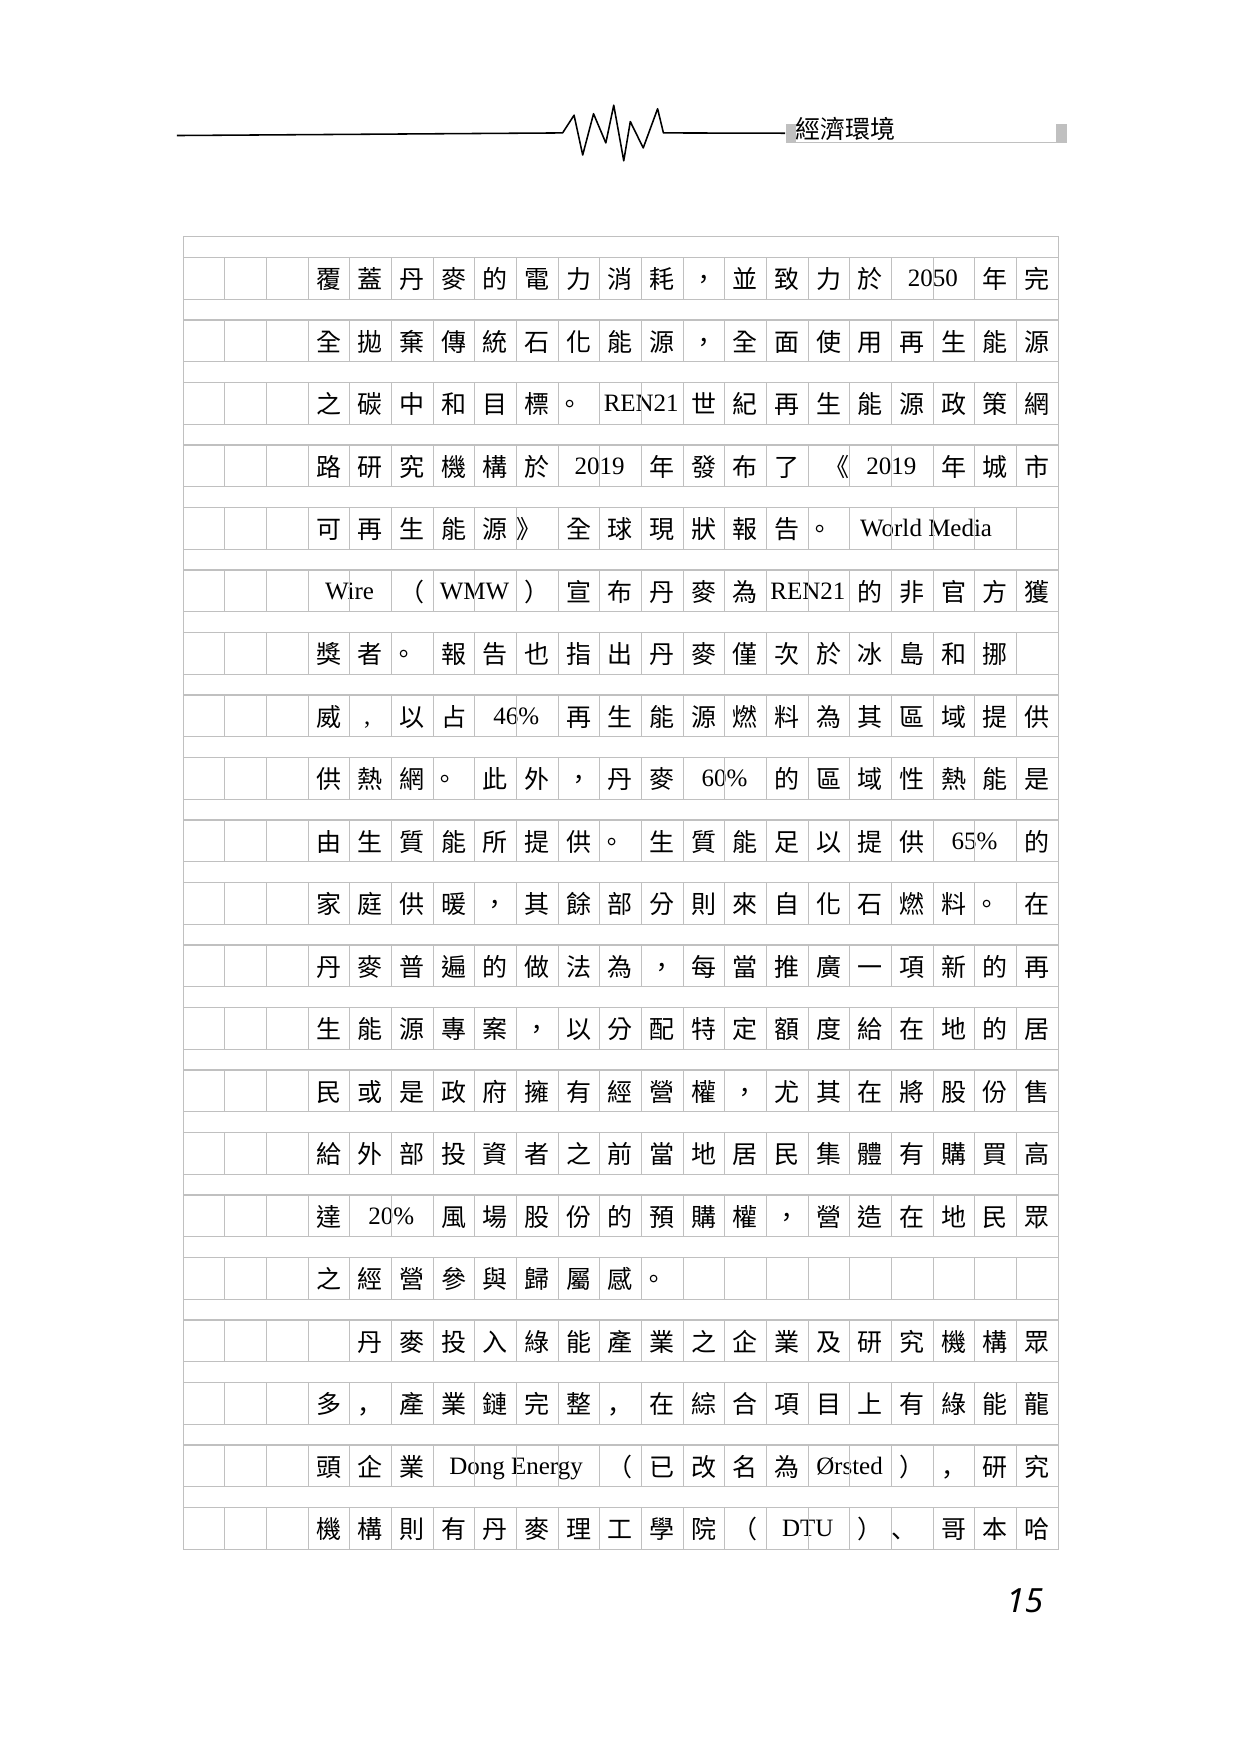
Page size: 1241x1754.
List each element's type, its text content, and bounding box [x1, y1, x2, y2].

text 丹麥政府於2019年通過氣候法案，訂下在2030年達到70%之減碳目標（以1990年為基準），希望屆時能以可再生能源完全覆蓋丹麥的電力消耗，並致力於2050年完全拋棄傳統石化能源，全面使用再生能源之碳中和目標。REN21世紀再生能源政策網路研究機構於2019年發布了《2019年城市可再生能源》全球現狀報告。World Media Wire（WMW）宣布丹麥為REN21的非官方獲獎者。報告也指出丹麥僅次於冰島和挪威, 以占46%再生能源燃料為其區域提供供熱網。此外，丹麥60%的區域性熱能是由生質能所提供。生質能足以提供65%的家庭供暖，其餘部分則來自化石燃料。在丹麥普遍的做法為，每當推廣一項新的再生能源專案，以分配特定額度給在地的居民或是政府擁有經營權，尤其在將股份售給外部投資者之前當地居民集體有購買高達20%風場股份的預購權，營造在地民眾之經營參與歸屬感。 [281, 362, 1058, 382]
text 丹麥政府於2019年通過氣候法案，訂下在2030年達到70%之減碳目標（以1990年為基準），希望屆時能以可再生能源完全覆蓋丹麥的電力消耗，並致力於2050年完全拋棄傳統石化能源，全面使用再生能源之碳中和目標。REN21世紀再生能源政策網路研究機構於2019年發布了《2019年城市可再生能源》全球現狀報告。World Media Wire（WMW）宣布丹麥為REN21的非官方獲獎者。報告也指出丹麥僅次於冰島和挪威, 以占46%再生能源燃料為其區域提供供熱網。此外，丹麥60%的區域性熱能是由生質能所提供。生質能足以提供65%的家庭供暖，其餘部分則來自化石燃料。在丹麥普遍的做法為，每當推廣一項新的再生能源專案，以分配特定額度給在地的居民或是政府擁有經營權，尤其在將股份售給外部投資者之前當地居民集體有購買高達20%風場股份的預購權，營造在地民眾之經營參與歸屬感。 [281, 675, 1058, 694]
text 丹麥政府於2019年通過氣候法案，訂下在2030年達到70%之減碳目標（以1990年為基準），希望屆時能以可再生能源完全覆蓋丹麥的電力消耗，並致力於2050年完全拋棄傳統石化能源，全面使用再生能源之碳中和目標。REN21世紀再生能源政策網路研究機構於2019年發布了《2019年城市可再生能源》全球現狀報告。World Media Wire（WMW）宣布丹麥為REN21的非官方獲獎者。報告也指出丹麥僅次於冰島和挪威, 以占46%再生能源燃料為其區域提供供熱網。此外，丹麥60%的區域性熱能是由生質能所提供。生質能足以提供65%的家庭供暖，其餘部分則來自化石燃料。在丹麥普遍的做法為，每當推廣一項新的再生能源專案，以分配特定額度給在地的居民或是政府擁有經營權，尤其在將股份售給外部投資者之前當地居民集體有購買高達20%風場股份的預購權，營造在地民眾之經營參與歸屬感。 [281, 237, 1058, 257]
text 丹麥政府於2019年通過氣候法案，訂下在2030年達到70%之減碳目標（以1990年為基準），希望屆時能以可再生能源完全覆蓋丹麥的電力消耗，並致力於2050年完全拋棄傳統石化能源，全面使用再生能源之碳中和目標。REN21世紀再生能源政策網路研究機構於2019年發布了《2019年城市可再生能源》全球現狀報告。World Media Wire（WMW）宣布丹麥為REN21的非官方獲獎者。報告也指出丹麥僅次於冰島和挪威, 以占46%再生能源燃料為其區域提供供熱網。此外，丹麥60%的區域性熱能是由生質能所提供。生質能足以提供65%的家庭供暖，其餘部分則來自化石燃料。在丹麥普遍的做法為，每當推廣一項新的再生能源專案，以分配特定額度給在地的居民或是政府擁有經營權，尤其在將股份售給外部投資者之前當地居民集體有購買高達20%風場股份的預購權，營造在地民眾之經營參與歸屬感。 [281, 1237, 1058, 1257]
text 丹麥政府於2019年通過氣候法案，訂下在2030年達到70%之減碳目標（以1990年為基準），希望屆時能以可再生能源完全覆蓋丹麥的電力消耗，並致力於2050年完全拋棄傳統石化能源，全面使用再生能源之碳中和目標。REN21世紀再生能源政策網路研究機構於2019年發布了《2019年城市可再生能源》全球現狀報告。World Media Wire（WMW）宣布丹麥為REN21的非官方獲獎者。報告也指出丹麥僅次於冰島和挪威, 以占46%再生能源燃料為其區域提供供熱網。此外，丹麥60%的區域性熱能是由生質能所提供。生質能足以提供65%的家庭供暖，其餘部分則來自化石燃料。在丹麥普遍的做法為，每當推廣一項新的再生能源專案，以分配特定額度給在地的居民或是政府擁有經營權，尤其在將股份售給外部投資者之前當地居民集體有購買高達20%風場股份的預購權，營造在地民眾之經營參與歸屬感。 [281, 737, 1058, 757]
text 丹麥政府於2019年通過氣候法案，訂下在2030年達到70%之減碳目標（以1990年為基準），希望屆時能以可再生能源完全覆蓋丹麥的電力消耗，並致力於2050年完全拋棄傳統石化能源，全面使用再生能源之碳中和目標。REN21世紀再生能源政策網路研究機構於2019年發布了《2019年城市可再生能源》全球現狀報告。World Media Wire（WMW）宣布丹麥為REN21的非官方獲獎者。報告也指出丹麥僅次於冰島和挪威, 以占46%再生能源燃料為其區域提供供熱網。此外，丹麥60%的區域性熱能是由生質能所提供。生質能足以提供65%的家庭供暖，其餘部分則來自化石燃料。在丹麥普遍的做法為，每當推廣一項新的再生能源專案，以分配特定額度給在地的居民或是政府擁有經營權，尤其在將股份售給外部投資者之前當地居民集體有購買高達20%風場股份的預購權，營造在地民眾之經營參與歸屬感。 [281, 300, 1058, 319]
text 丹麥政府於2019年通過氣候法案，訂下在2030年達到70%之減碳目標（以1990年為基準），希望屆時能以可再生能源完全覆蓋丹麥的電力消耗，並致力於2050年完全拋棄傳統石化能源，全面使用再生能源之碳中和目標。REN21世紀再生能源政策網路研究機構於2019年發布了《2019年城市可再生能源》全球現狀報告。World Media Wire（WMW）宣布丹麥為REN21的非官方獲獎者。報告也指出丹麥僅次於冰島和挪威, 以占46%再生能源燃料為其區域提供供熱網。此外，丹麥60%的區域性熱能是由生質能所提供。生質能足以提供65%的家庭供暖，其餘部分則來自化石燃料。在丹麥普遍的做法為，每當推廣一項新的再生能源專案，以分配特定額度給在地的居民或是政府擁有經營權，尤其在將股份售給外部投資者之前當地居民集體有購買高達20%風場股份的預購權，營造在地民眾之經營參與歸屬感。 [281, 487, 1058, 507]
text 丹麥投入綠能產業之企業及研究機構眾多，產業鏈完整，在綜合項目上有綠能龍頭企業Dong Energy（已改名為Ørsted），研究機構則有丹麥理工學院（DTU）、哥本哈根大學（University of Copenhagen）、歐胡斯大學（Aarhus University）、奧爾堡大學（Aalborg University）等；離岸風電有風機製造商Vestas、水下基礎Bladt、船務規劃Maersk Broker、海事工程訓練機構Maersk Training、Falck Safety Service、施工船A2SEA、海上變電站SEMCO Maritime及港務經營Esbjerg港務公司等;在農林及生質燃料業有生質氣體BioGasol、Danisco-Genencor、液態燃料Haldor Topsoe、稻草發電廠商Inbicon、燃料廠商Novozymes、Steeper Energy等，在沼氣相關能源（Biogas）方面，有燃燒爐廠商Babcock Wilcox Volund、沼氣電廠製造營運Bigadan、Nordic BioEnergy、Xergi，此外Ørsted所屬、世界最大的沼氣製造廠Maabjerg亦位於丹麥。 [281, 1362, 1058, 1382]
text 丹麥投入綠能產業之企業及研究機構眾多，產業鏈完整，在綜合項目上有綠能龍頭企業Dong Energy（已改名為Ørsted），研究機構則有丹麥理工學院（DTU）、哥本哈根大學（University of Copenhagen）、歐胡斯大學（Aarhus University）、奧爾堡大學（Aalborg University）等；離岸風電有風機製造商Vestas、水下基礎Bladt、船務規劃Maersk Broker、海事工程訓練機構Maersk Training、Falck Safety Service、施工船A2SEA、海上變電站SEMCO Maritime及港務經營Esbjerg港務公司等;在農林及生質燃料業有生質氣體BioGasol、Danisco-Genencor、液態燃料Haldor Topsoe、稻草發電廠商Inbicon、燃料廠商Novozymes、Steeper Energy等，在沼氣相關能源（Biogas）方面，有燃燒爐廠商Babcock Wilcox Volund、沼氣電廠製造營運Bigadan、Nordic BioEnergy、Xergi，此外Ørsted所屬、世界最大的沼氣製造廠Maabjerg亦位於丹麥。 [281, 1300, 1058, 1319]
text 丹麥政府於2019年通過氣候法案，訂下在2030年達到70%之減碳目標（以1990年為基準），希望屆時能以可再生能源完全覆蓋丹麥的電力消耗，並致力於2050年完全拋棄傳統石化能源，全面使用再生能源之碳中和目標。REN21世紀再生能源政策網路研究機構於2019年發布了《2019年城市可再生能源》全球現狀報告。World Media Wire（WMW）宣布丹麥為REN21的非官方獲獎者。報告也指出丹麥僅次於冰島和挪威, 以占46%再生能源燃料為其區域提供供熱網。此外，丹麥60%的區域性熱能是由生質能所提供。生質能足以提供65%的家庭供暖，其餘部分則來自化石燃料。在丹麥普遍的做法為，每當推廣一項新的再生能源專案，以分配特定額度給在地的居民或是政府擁有經營權，尤其在將股份售給外部投資者之前當地居民集體有購買高達20%風場股份的預購權，營造在地民眾之經營參與歸屬感。 [281, 987, 1058, 1007]
text 丹麥投入綠能產業之企業及研究機構眾多，產業鏈完整，在綜合項目上有綠能龍頭企業Dong Energy（已改名為Ørsted），研究機構則有丹麥理工學院（DTU）、哥本哈根大學（University of Copenhagen）、歐胡斯大學（Aarhus University）、奧爾堡大學（Aalborg University）等；離岸風電有風機製造商Vestas、水下基礎Bladt、船務規劃Maersk Broker、海事工程訓練機構Maersk Training、Falck Safety Service、施工船A2SEA、海上變電站SEMCO Maritime及港務經營Esbjerg港務公司等;在農林及生質燃料業有生質氣體BioGasol、Danisco-Genencor、液態燃料Haldor Topsoe、稻草發電廠商Inbicon、燃料廠商Novozymes、Steeper Energy等，在沼氣相關能源（Biogas）方面，有燃燒爐廠商Babcock Wilcox Volund、沼氣電廠製造營運Bigadan、Nordic BioEnergy、Xergi，此外Ørsted所屬、世界最大的沼氣製造廠Maabjerg亦位於丹麥。 [281, 1487, 1058, 1507]
text 丹麥政府於2019年通過氣候法案，訂下在2030年達到70%之減碳目標（以1990年為基準），希望屆時能以可再生能源完全覆蓋丹麥的電力消耗，並致力於2050年完全拋棄傳統石化能源，全面使用再生能源之碳中和目標。REN21世紀再生能源政策網路研究機構於2019年發布了《2019年城市可再生能源》全球現狀報告。World Media Wire（WMW）宣布丹麥為REN21的非官方獲獎者。報告也指出丹麥僅次於冰島和挪威, 以占46%再生能源燃料為其區域提供供熱網。此外，丹麥60%的區域性熱能是由生質能所提供。生質能足以提供65%的家庭供暖，其餘部分則來自化石燃料。在丹麥普遍的做法為，每當推廣一項新的再生能源專案，以分配特定額度給在地的居民或是政府擁有經營權，尤其在將股份售給外部投資者之前當地居民集體有購買高達20%風場股份的預購權，營造在地民眾之經營參與歸屬感。 [281, 1112, 1058, 1132]
text 丹麥政府於2019年通過氣候法案，訂下在2030年達到70%之減碳目標（以1990年為基準），希望屆時能以可再生能源完全覆蓋丹麥的電力消耗，並致力於2050年完全拋棄傳統石化能源，全面使用再生能源之碳中和目標。REN21世紀再生能源政策網路研究機構於2019年發布了《2019年城市可再生能源》全球現狀報告。World Media Wire（WMW）宣布丹麥為REN21的非官方獲獎者。報告也指出丹麥僅次於冰島和挪威, 以占46%再生能源燃料為其區域提供供熱網。此外，丹麥60%的區域性熱能是由生質能所提供。生質能足以提供65%的家庭供暖，其餘部分則來自化石燃料。在丹麥普遍的做法為，每當推廣一項新的再生能源專案，以分配特定額度給在地的居民或是政府擁有經營權，尤其在將股份售給外部投資者之前當地居民集體有購買高達20%風場股份的預購權，營造在地民眾之經營參與歸屬感。 [281, 800, 1058, 819]
text 丹麥投入綠能產業之企業及研究機構眾多，產業鏈完整，在綜合項目上有綠能龍頭企業Dong Energy（已改名為Ørsted），研究機構則有丹麥理工學院（DTU）、哥本哈根大學（University of Copenhagen）、歐胡斯大學（Aarhus University）、奧爾堡大學（Aalborg University）等；離岸風電有風機製造商Vestas、水下基礎Bladt、船務規劃Maersk Broker、海事工程訓練機構Maersk Training、Falck Safety Service、施工船A2SEA、海上變電站SEMCO Maritime及港務經營Esbjerg港務公司等;在農林及生質燃料業有生質氣體BioGasol、Danisco-Genencor、液態燃料Haldor Topsoe、稻草發電廠商Inbicon、燃料廠商Novozymes、Steeper Energy等，在沼氣相關能源（Biogas）方面，有燃燒爐廠商Babcock Wilcox Volund、沼氣電廠製造營運Bigadan、Nordic BioEnergy、Xergi，此外Ørsted所屬、世界最大的沼氣製造廠Maabjerg亦位於丹麥。 [281, 1425, 1058, 1444]
text 丹麥政府於2019年通過氣候法案，訂下在2030年達到70%之減碳目標（以1990年為基準），希望屆時能以可再生能源完全覆蓋丹麥的電力消耗，並致力於2050年完全拋棄傳統石化能源，全面使用再生能源之碳中和目標。REN21世紀再生能源政策網路研究機構於2019年發布了《2019年城市可再生能源》全球現狀報告。World Media Wire（WMW）宣布丹麥為REN21的非官方獲獎者。報告也指出丹麥僅次於冰島和挪威, 以占46%再生能源燃料為其區域提供供熱網。此外，丹麥60%的區域性熱能是由生質能所提供。生質能足以提供65%的家庭供暖，其餘部分則來自化石燃料。在丹麥普遍的做法為，每當推廣一項新的再生能源專案，以分配特定額度給在地的居民或是政府擁有經營權，尤其在將股份售給外部投資者之前當地居民集體有購買高達20%風場股份的預購權，營造在地民眾之經營參與歸屬感。 [281, 425, 1058, 444]
text 丹麥政府於2019年通過氣候法案，訂下在2030年達到70%之減碳目標（以1990年為基準），希望屆時能以可再生能源完全覆蓋丹麥的電力消耗，並致力於2050年完全拋棄傳統石化能源，全面使用再生能源之碳中和目標。REN21世紀再生能源政策網路研究機構於2019年發布了《2019年城市可再生能源》全球現狀報告。World Media Wire（WMW）宣布丹麥為REN21的非官方獲獎者。報告也指出丹麥僅次於冰島和挪威, 以占46%再生能源燃料為其區域提供供熱網。此外，丹麥60%的區域性熱能是由生質能所提供。生質能足以提供65%的家庭供暖，其餘部分則來自化石燃料。在丹麥普遍的做法為，每當推廣一項新的再生能源專案，以分配特定額度給在地的居民或是政府擁有經營權，尤其在將股份售給外部投資者之前當地居民集體有購買高達20%風場股份的預購權，營造在地民眾之經營參與歸屬感。 [281, 1050, 1058, 1069]
text 丹麥政府於2019年通過氣候法案，訂下在2030年達到70%之減碳目標（以1990年為基準），希望屆時能以可再生能源完全覆蓋丹麥的電力消耗，並致力於2050年完全拋棄傳統石化能源，全面使用再生能源之碳中和目標。REN21世紀再生能源政策網路研究機構於2019年發布了《2019年城市可再生能源》全球現狀報告。World Media Wire（WMW）宣布丹麥為REN21的非官方獲獎者。報告也指出丹麥僅次於冰島和挪威, 以占46%再生能源燃料為其區域提供供熱網。此外，丹麥60%的區域性熱能是由生質能所提供。生質能足以提供65%的家庭供暖，其餘部分則來自化石燃料。在丹麥普遍的做法為，每當推廣一項新的再生能源專案，以分配特定額度給在地的居民或是政府擁有經營權，尤其在將股份售給外部投資者之前當地居民集體有購買高達20%風場股份的預購權，營造在地民眾之經營參與歸屬感。 [281, 550, 1058, 569]
text 丹麥政府於2019年通過氣候法案，訂下在2030年達到70%之減碳目標（以1990年為基準），希望屆時能以可再生能源完全覆蓋丹麥的電力消耗，並致力於2050年完全拋棄傳統石化能源，全面使用再生能源之碳中和目標。REN21世紀再生能源政策網路研究機構於2019年發布了《2019年城市可再生能源》全球現狀報告。World Media Wire（WMW）宣布丹麥為REN21的非官方獲獎者。報告也指出丹麥僅次於冰島和挪威, 以占46%再生能源燃料為其區域提供供熱網。此外，丹麥60%的區域性熱能是由生質能所提供。生質能足以提供65%的家庭供暖，其餘部分則來自化石燃料。在丹麥普遍的做法為，每當推廣一項新的再生能源專案，以分配特定額度給在地的居民或是政府擁有經營權，尤其在將股份售給外部投資者之前當地居民集體有購買高達20%風場股份的預購權，營造在地民眾之經營參與歸屬感。 [281, 925, 1058, 944]
text 丹麥政府於2019年通過氣候法案，訂下在2030年達到70%之減碳目標（以1990年為基準），希望屆時能以可再生能源完全覆蓋丹麥的電力消耗，並致力於2050年完全拋棄傳統石化能源，全面使用再生能源之碳中和目標。REN21世紀再生能源政策網路研究機構於2019年發布了《2019年城市可再生能源》全球現狀報告。World Media Wire（WMW）宣布丹麥為REN21的非官方獲獎者。報告也指出丹麥僅次於冰島和挪威, 以占46%再生能源燃料為其區域提供供熱網。此外，丹麥60%的區域性熱能是由生質能所提供。生質能足以提供65%的家庭供暖，其餘部分則來自化石燃料。在丹麥普遍的做法為，每當推廣一項新的再生能源專案，以分配特定額度給在地的居民或是政府擁有經營權，尤其在將股份售給外部投資者之前當地居民集體有購買高達20%風場股份的預購權，營造在地民眾之經營參與歸屬感。 [281, 612, 1058, 632]
text 丹麥政府於2019年通過氣候法案，訂下在2030年達到70%之減碳目標（以1990年為基準），希望屆時能以可再生能源完全覆蓋丹麥的電力消耗，並致力於2050年完全拋棄傳統石化能源，全面使用再生能源之碳中和目標。REN21世紀再生能源政策網路研究機構於2019年發布了《2019年城市可再生能源》全球現狀報告。World Media Wire（WMW）宣布丹麥為REN21的非官方獲獎者。報告也指出丹麥僅次於冰島和挪威, 以占46%再生能源燃料為其區域提供供熱網。此外，丹麥60%的區域性熱能是由生質能所提供。生質能足以提供65%的家庭供暖，其餘部分則來自化石燃料。在丹麥普遍的做法為，每當推廣一項新的再生能源專案，以分配特定額度給在地的居民或是政府擁有經營權，尤其在將股份售給外部投資者之前當地居民集體有購買高達20%風場股份的預購權，營造在地民眾之經營參與歸屬感。 [281, 862, 1058, 882]
text 丹麥政府於2019年通過氣候法案，訂下在2030年達到70%之減碳目標（以1990年為基準），希望屆時能以可再生能源完全覆蓋丹麥的電力消耗，並致力於2050年完全拋棄傳統石化能源，全面使用再生能源之碳中和目標。REN21世紀再生能源政策網路研究機構於2019年發布了《2019年城市可再生能源》全球現狀報告。World Media Wire（WMW）宣布丹麥為REN21的非官方獲獎者。報告也指出丹麥僅次於冰島和挪威, 以占46%再生能源燃料為其區域提供供熱網。此外，丹麥60%的區域性熱能是由生質能所提供。生質能足以提供65%的家庭供暖，其餘部分則來自化石燃料。在丹麥普遍的做法為，每當推廣一項新的再生能源專案，以分配特定額度給在地的居民或是政府擁有經營權，尤其在將股份售給外部投資者之前當地居民集體有購買高達20%風場股份的預購權，營造在地民眾之經營參與歸屬感。 [281, 1175, 1058, 1194]
